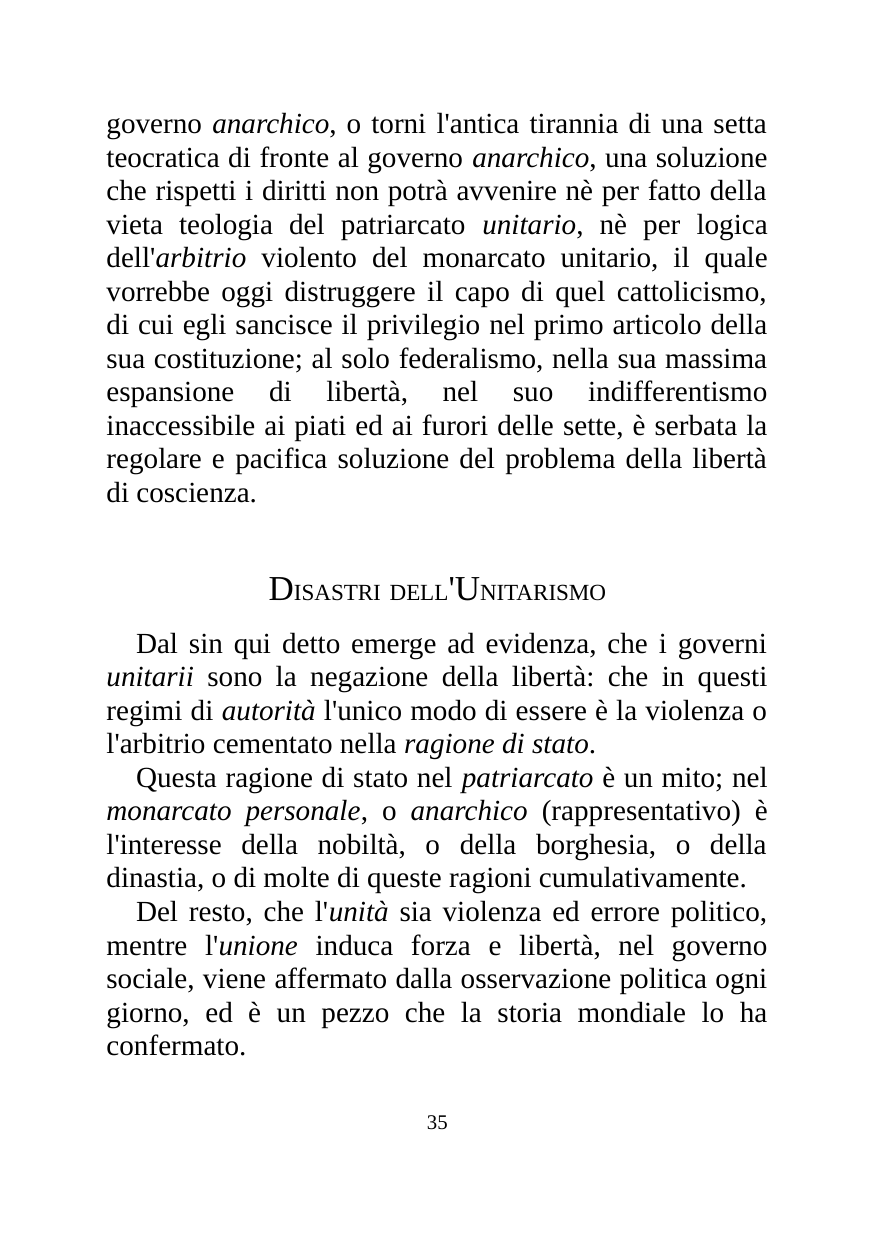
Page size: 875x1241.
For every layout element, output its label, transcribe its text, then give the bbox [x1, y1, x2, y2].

text Dal sin qui detto emerge ad evidenza, che i governi unitarii sono la negazione della libertà: che in questi regimi di autorità l'unico modo di essere è la violenza o l'arbitrio cementato nella ragione di stato. [106, 626, 768, 760]
text Questa ragione di stato nel patriarcato è un mito; nel monarcato personale, o anarchico (rappresentativo) è l'interesse della nobiltà, o della borghesia, o della dinastia, o di molte di queste ragioni cumulativamente. [106, 760, 768, 894]
text Del resto, che l'unità sia violenza ed errore politico, mentre l'unione induca forza e libertà, nel governo sociale, viene affermato dalla osservazione politica ogni giorno, ed è un pezzo che la storia mondiale lo ha confermato. [106, 894, 768, 1062]
text governo anarchico, o torni l'antica tirannia di una setta teocratica di fronte al governo anarchico, una soluzione che rispetti i diritti non potrà avvenire nè per fatto della vieta teologia del patriarcato unitario, nè per logica dell'arbitrio violento del monarcato unitario, il quale vorrebbe oggi distruggere il capo di quel cattolicismo, di cui egli sancisce il privilegio nel primo articolo della sua costituzione; al solo federalismo, nella sua massima espansione di libertà, nel suo indifferentismo inaccessibile ai piati ed ai furori delle sette, è serbata la regolare e pacifica soluzione del problema della libertà di coscienza. [106, 106, 768, 509]
subtitle Disastri dell'Unitarismo [106, 568, 768, 608]
